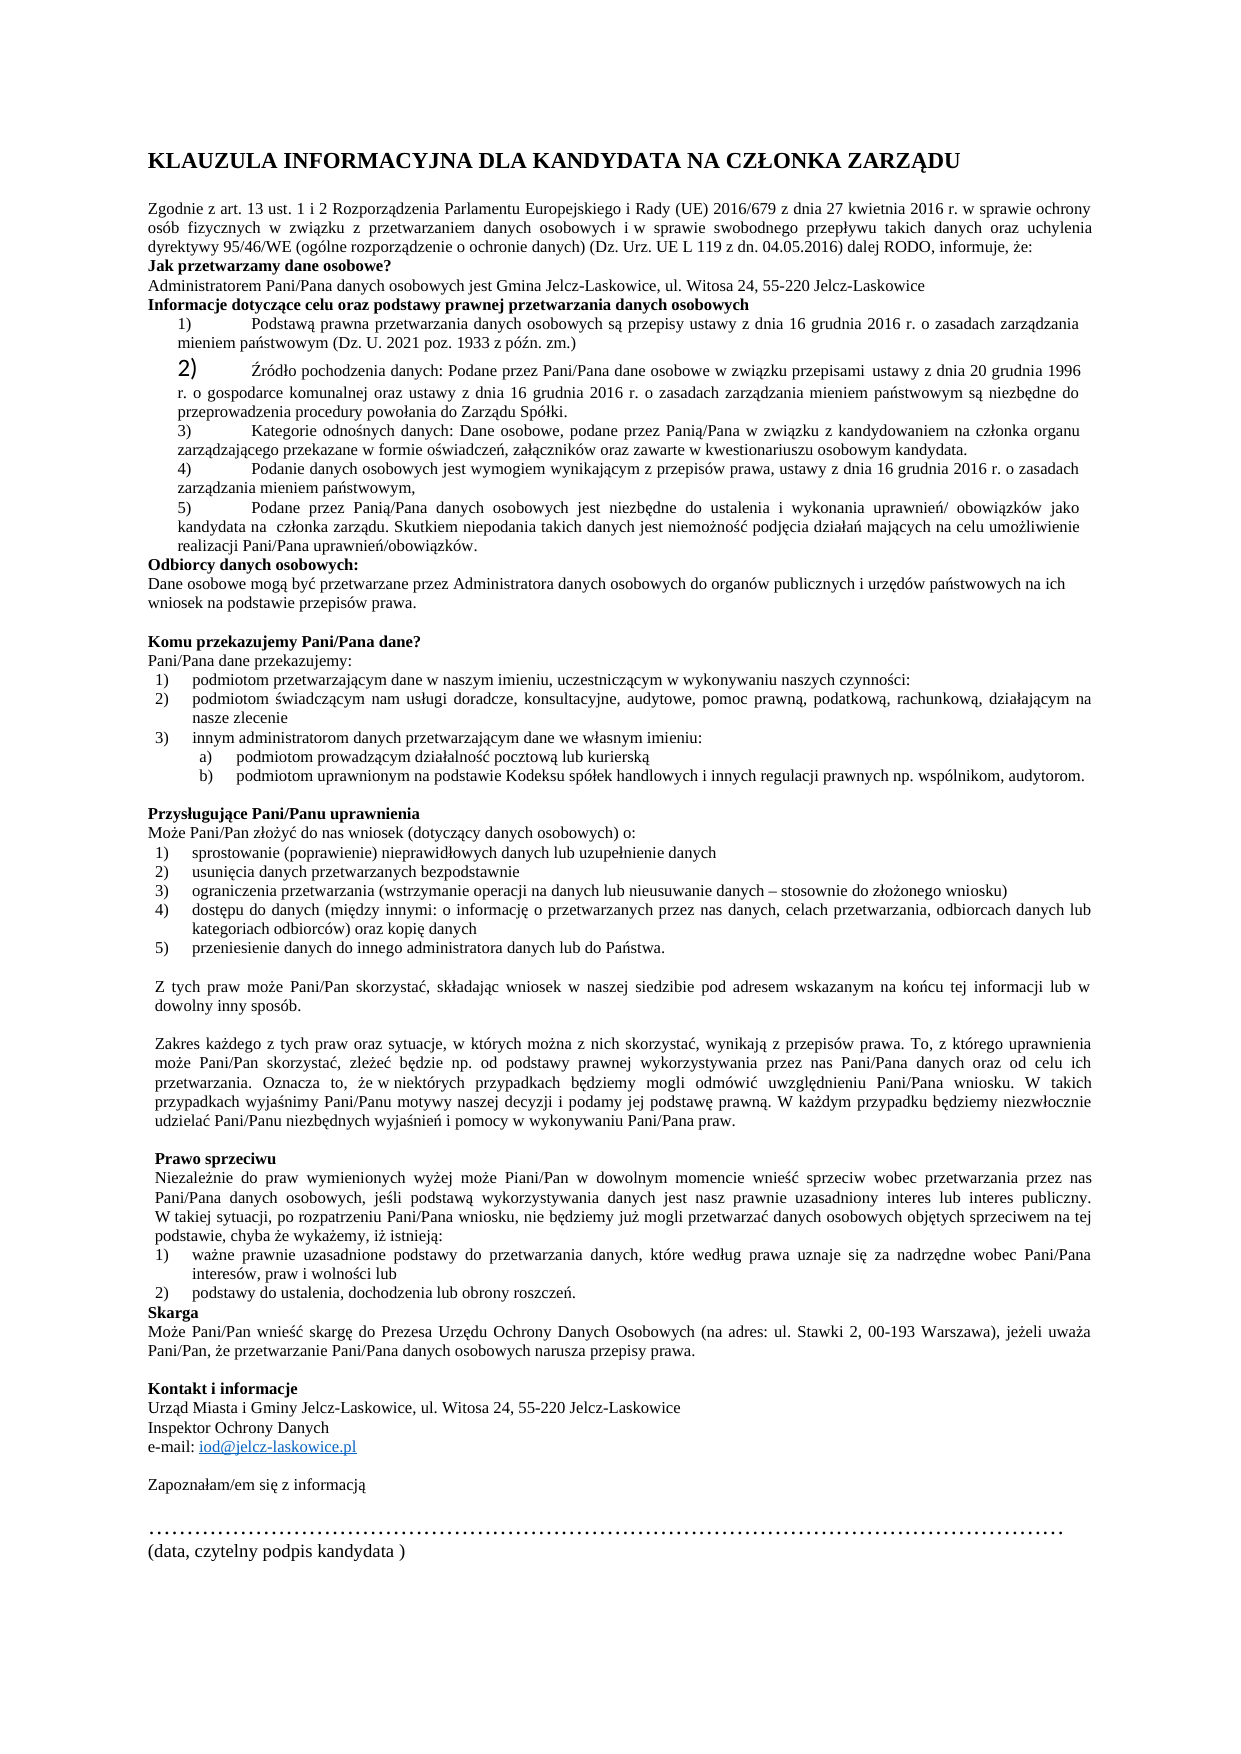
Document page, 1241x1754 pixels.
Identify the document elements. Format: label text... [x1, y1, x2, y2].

list podmiotom prowadzącym działalność pocztową lub kurierską [199, 747, 1093, 766]
text Z tych praw może Pani/Pan skorzystać, składając wniosek w naszej siedzibie pod adresem wskazanym na końcu tej informacji lub w dowolny inny sposób. [154, 977, 1093, 1015]
text Kontakt i informacje [148, 1379, 1093, 1398]
text Skarga [148, 1302, 1093, 1322]
list ograniczenia przetwarzania (wstrzymanie operacji na danych lub nieusuwanie danych – stosownie do złożonego wniosku) [155, 881, 1093, 900]
list podmiotom uprawnionym na podstawie Kodeksu spółek handlowych i innych regulacji prawnych np. wspólnikom, audytorom. [199, 766, 1093, 785]
list sprostowanie (poprawienie) nieprawidłowych danych lub uzupełnienie danych [155, 842, 1093, 862]
list dostępu do danych (między innymi: o informację o przetwarzanych przez nas danych, celach przetwarzania, odbiorcach danych lub kategoriach odbiorców) oraz kopię danych [155, 900, 1093, 938]
text e-mail: iod@jelcz-laskowice.pl [148, 1437, 1093, 1456]
list ważne prawnie uzasadnione podstawy do przetwarzania danych, które według prawa uznaje się za nadrzędne wobec Pani/Pana interesów, praw i wolności lub [155, 1245, 1093, 1283]
list podstawy do ustalenia, dochodzenia lub obrony roszczeń. [155, 1283, 1093, 1302]
text Pani/Pana dane przekazujemy: [148, 651, 1093, 670]
text Zakres każdego z tych praw oraz sytuacje, w których można z nich skorzystać, wynikają z przepisów prawa. To, z którego uprawnienia może Pani/Pan skorzystać, zleżeć będzie np. od podstawy prawnej wykorzystywania przez nas Pani/Pana danych oraz od celu ich przetwarzania. Oznacza to, że w niektórych przypadkach będziemy mogli odmówić uwzględnieniu Pani/Pana wniosku. W takich przypadkach wyjaśnimy Pani/Panu motywy naszej decyzji i podamy jej podstawę prawną. W każdym przypadku będziemy niezwłocznie udzielać Pani/Panu niezbędnych wyjaśnień i pomocy w wykonywaniu Pani/Pana praw. [154, 1034, 1093, 1130]
list Podanie danych osobowych jest wymogiem wynikającym z przepisów prawa, ustawy z dnia 16 grudnia 2016 r. o zasadach zarządzania mieniem państwowym, [177, 459, 1081, 497]
text Odbiorcy danych osobowych: [148, 555, 1093, 574]
text Komu przekazujemy Pani/Pana dane? [148, 632, 1093, 651]
text Zgodnie z art. 13 ust. 1 i 2 Rozporządzenia Parlamentu Europejskiego i Rady (UE) 2016/679 z dnia 27 kwietnia 2016 r. w sprawie ochrony osób fizycznych w związku z przetwarzaniem danych osobowych i w sprawie swobodnego przepływu takich danych oraz uchylenia dyrektywy 95/46/WE (ogólne rozporządzenie o ochronie danych) (Dz. Urz. UE L 119 z dn. 04.05.2016) dalej RODO, informuje, że: [148, 199, 1093, 256]
list Źródło pochodzenia danych: Podane przez Pani/Pana dane osobowe w związku przepisami ustawy z dnia 20 grudnia 1996 r. o gospodarce komunalnej oraz ustawy z dnia 16 grudnia 2016 r. o zasadach zarządzania mieniem państwowym są niezbędne do przeprowadzenia procedury powołania do Zarządu Spółki. [177, 352, 1081, 421]
text Zapoznałam/em się z informacją [148, 1475, 1093, 1494]
list podmiotom świadczącym nam usługi doradcze, konsultacyjne, audytowe, pomoc prawną, podatkową, rachunkową, działającym na nasze zlecenie [155, 689, 1093, 727]
text Administratorem Pani/Pana danych osobowych jest Gmina Jelcz-Laskowice, ul. Witosa 24, 55-220 Jelcz-Laskowice [148, 275, 1093, 294]
text KLAUZULA INFORMACYJNA DLA KANDYDATA NA CZŁONKA ZARZĄDU [148, 148, 1093, 174]
text (data, czytelny podpis kandydata ) [148, 1540, 1093, 1561]
text ………………………………………………………………………………………………………… [148, 1513, 1093, 1540]
text Jak przetwarzamy dane osobowe? [148, 256, 1093, 275]
text Może Pani/Pan wnieść skargę do Prezesa Urzędu Ochrony Danych Osobowych (na adres: ul. Stawki 2, 00-193 Warszawa), jeżeli uważa Pani/Pan, że przetwarzanie Pani/Pana danych osobowych narusza przepisy prawa. [148, 1322, 1093, 1360]
list przeniesienie danych do innego administratora danych lub do Państwa. [155, 938, 1093, 957]
list usunięcia danych przetwarzanych bezpodstawnie [155, 862, 1093, 881]
list podmiotom przetwarzającym dane w naszym imieniu, uczestniczącym w wykonywaniu naszych czynności: [155, 670, 1093, 689]
text Dane osobowe mogą być przetwarzane przez Administratora danych osobowych do organów publicznych i urzędów państwowych na ich wniosek na podstawie przepisów prawa. [148, 574, 1093, 612]
text Prawo sprzeciwu [154, 1149, 1093, 1168]
list innym administratorom danych przetwarzającym dane we własnym imieniu: [155, 727, 1093, 747]
list Podane przez Panią/Pana danych osobowych jest niezbędne do ustalenia i wykonania uprawnień/ obowiązków jako kandydata na członka zarządu. Skutkiem niepodania takich danych jest niemożność podjęcia działań mających na celu umożliwienie realizacji Pani/Pana uprawnień/obowiązków. [177, 497, 1081, 555]
text Urząd Miasta i Gminy Jelcz-Laskowice, ul. Witosa 24, 55-220 Jelcz-Laskowice [148, 1398, 1093, 1417]
text Inspektor Ochrony Danych [148, 1417, 1093, 1437]
list Kategorie odnośnych danych: Dane osobowe, podane przez Panią/Pana w związku z kandydowaniem na członka organu zarządzającego przekazane w formie oświadczeń, załączników oraz zawarte w kwestionariuszu osobowym kandydata. [177, 421, 1081, 459]
text Przysługujące Pani/Panu uprawnienia [148, 804, 1093, 823]
text Niezależnie do praw wymienionych wyżej może Piani/Pan w dowolnym momencie wnieść sprzeciw wobec przetwarzania przez nas Pani/Pana danych osobowych, jeśli podstawą wykorzystywania danych jest nasz prawnie uzasadniony interes lub interes publiczny. W takiej sytuacji, po rozpatrzeniu Pani/Pana wniosku, nie będziemy już mogli przetwarzać danych osobowych objętych sprzeciwem na tej podstawie, chyba że wykażemy, iż istnieją: [154, 1168, 1093, 1245]
text Może Pani/Pan złożyć do nas wniosek (dotyczący danych osobowych) o: [148, 823, 1093, 842]
list Podstawą prawna przetwarzania danych osobowych są przepisy ustawy z dnia 16 grudnia 2016 r. o zasadach zarządzania mieniem państwowym (Dz. U. 2021 poz. 1933 z późn. zm.) [177, 314, 1081, 352]
text Informacje dotyczące celu oraz podstawy prawnej przetwarzania danych osobowych [148, 294, 1093, 314]
